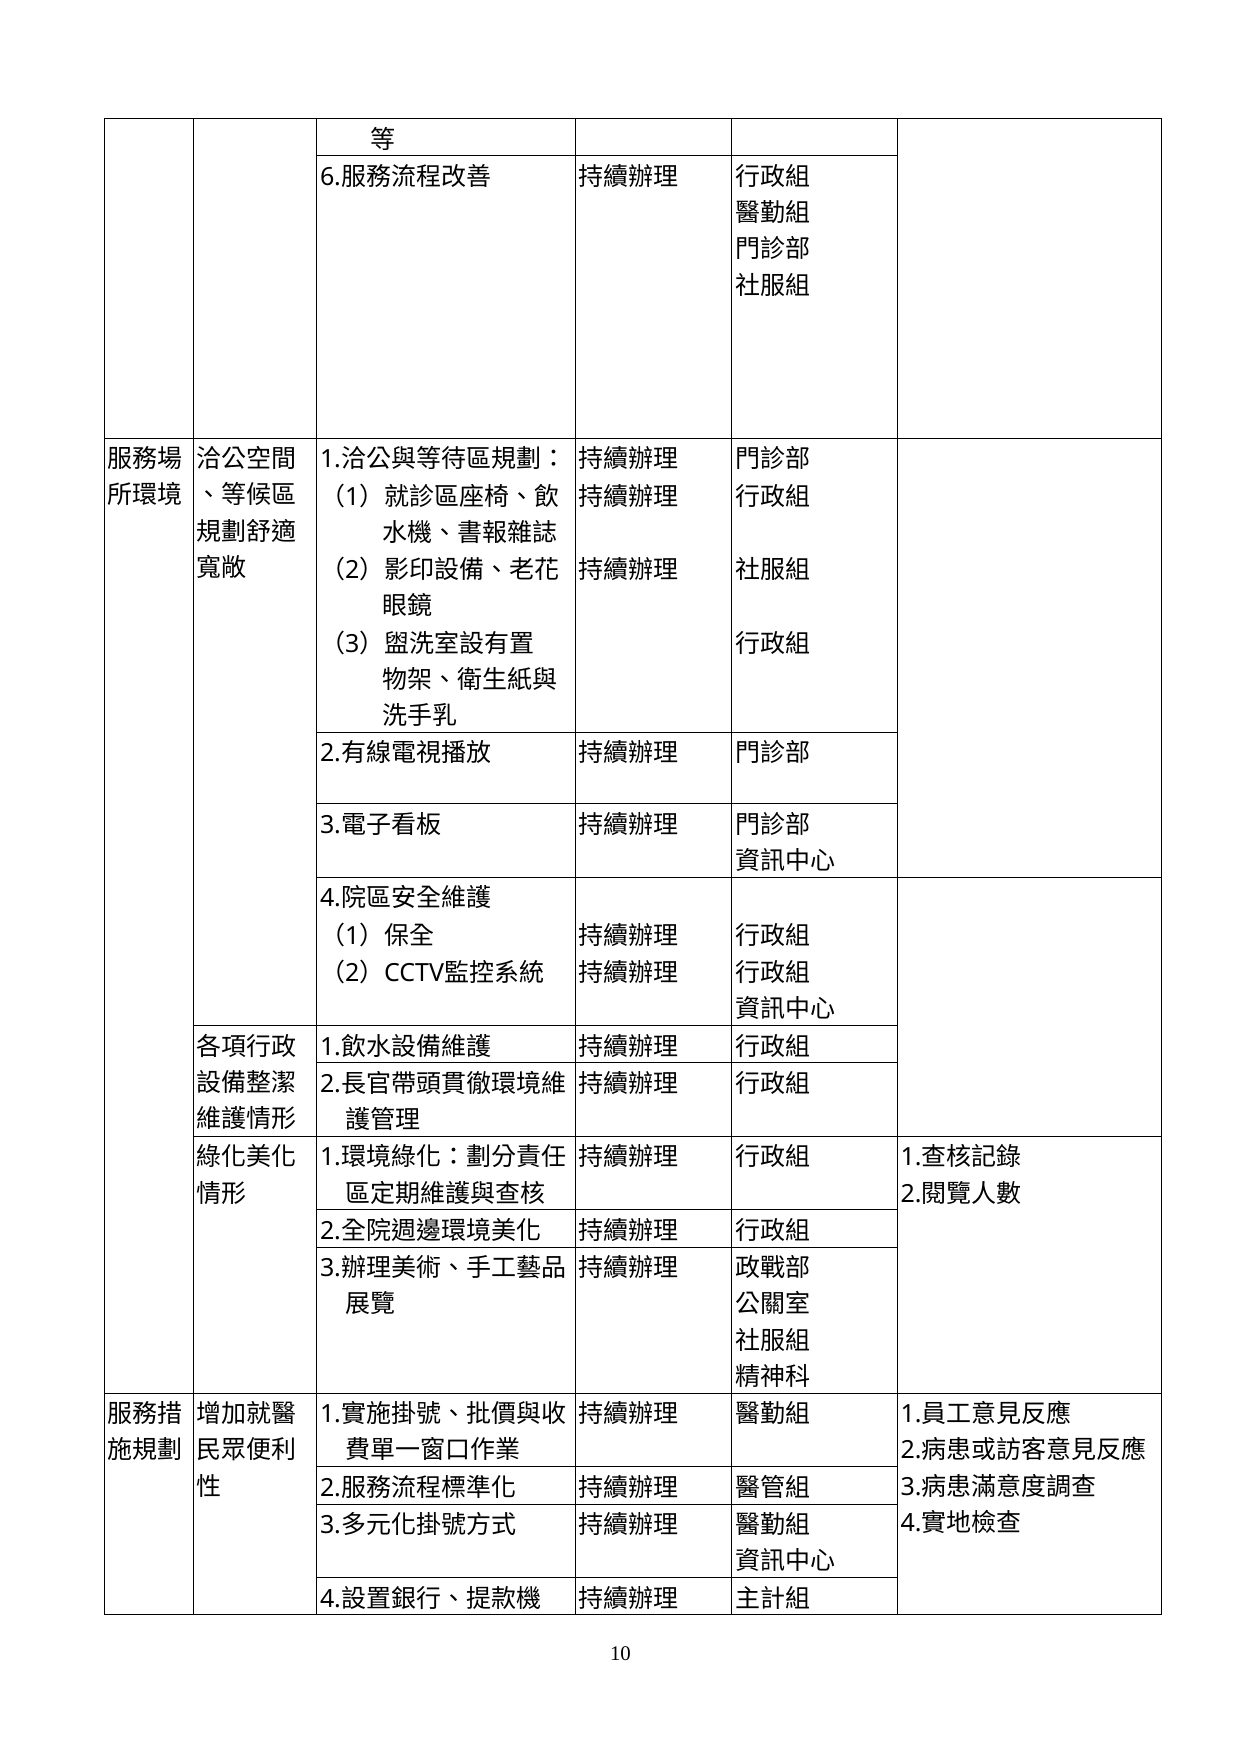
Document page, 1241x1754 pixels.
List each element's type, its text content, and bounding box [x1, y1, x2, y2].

table_cell 持續辦理 [576, 1210, 731, 1247]
table_cell （3）盥洗室設有置 物架、衛生紙與 洗手乳 [317, 622, 575, 732]
table_cell 持續辦理 [576, 1394, 731, 1466]
table_cell [732, 878, 897, 914]
table_cell （2）影印設備、老花 眼鏡 [317, 549, 575, 622]
table_cell 持續辦理 [576, 475, 731, 548]
table_cell 4.設置銀行、提款機 [317, 1578, 575, 1614]
table_cell 門診部 [732, 439, 897, 475]
table_cell 2.有線電視播放 [317, 733, 575, 803]
table_cell 服務場所環境 [105, 439, 193, 1393]
table_cell 1.查核記錄 2.閱覽人數 [898, 1137, 1161, 1393]
table_cell 1.飲水設備維護 [317, 1026, 575, 1062]
table_cell [898, 439, 1161, 877]
table_cell 持續辦理 [576, 1063, 731, 1136]
table_cell 行政組 [732, 1210, 897, 1247]
table_cell 門診部 資訊中心 [732, 804, 897, 877]
table_cell 6.服務流程改善 [317, 156, 575, 438]
table_cell 服務措施規劃 [105, 1394, 193, 1614]
table_cell 持續辦理 [576, 733, 731, 803]
table_cell 門診部 [732, 733, 897, 803]
table_cell 1.實施掛號、批價與收費單一窗口作業 [317, 1394, 575, 1466]
table_cell 2.全院週邊環境美化 [317, 1210, 575, 1247]
table_cell 4.院區安全維護 [317, 878, 575, 914]
table_cell 3.電子看板 [317, 804, 575, 877]
table_cell 行政組 [732, 475, 897, 548]
table_cell 2.服務流程標準化 [317, 1467, 575, 1503]
table_cell 行政組 [732, 914, 897, 951]
table_cell 1.環境綠化：劃分責任區定期維護與查核 [317, 1137, 575, 1209]
table_cell 行政組 [732, 1137, 897, 1209]
table_cell 3.多元化掛號方式 [317, 1505, 575, 1577]
table_cell 持續辦理 [576, 1137, 731, 1209]
table_cell [105, 119, 193, 438]
table_cell 持續辦理 [576, 951, 731, 1025]
table_cell 2.長官帶頭貫徹環境維護管理 [317, 1063, 575, 1136]
table_cell （2）CCTV監控系統 [317, 951, 575, 1025]
table_cell 持續辦理 [576, 1248, 731, 1393]
table_cell （1）就診區座椅、飲 水機、書報雜誌 [317, 475, 575, 548]
table_cell 等 [317, 119, 575, 155]
table_cell [576, 119, 731, 155]
table_cell 持續辦理 [576, 439, 731, 475]
table_cell 醫勤組 [732, 1394, 897, 1466]
table_cell 3.辦理美術、手工藝品展覽 [317, 1248, 575, 1393]
table_cell [732, 119, 897, 155]
table_cell 行政組 [732, 1063, 897, 1136]
table_cell 1.員工意見反應 2.病患或訪客意見反應 3.病患滿意度調查 4.實地檢查 [898, 1394, 1161, 1614]
table_cell [576, 878, 731, 914]
table_cell 主計組 [732, 1578, 897, 1614]
table_cell 行政組 [732, 622, 897, 732]
table_cell 持續辦理 [576, 1467, 731, 1503]
table_cell 社服組 [732, 549, 897, 622]
table_cell [898, 119, 1161, 438]
table_cell 醫勤組 資訊中心 [732, 1505, 897, 1577]
table_cell [194, 119, 316, 438]
table_cell 1.洽公與等待區規劃： [317, 439, 575, 475]
table_cell [576, 622, 731, 732]
table_cell （1）保全 [317, 914, 575, 951]
table_cell 醫管組 [732, 1467, 897, 1503]
table_cell 持續辦理 [576, 1505, 731, 1577]
table_cell 持續辦理 [576, 156, 731, 438]
table_cell 持續辦理 [576, 1578, 731, 1614]
table_cell 持續辦理 [576, 1026, 731, 1062]
table_cell 行政組 資訊中心 [732, 951, 897, 1025]
table_cell 行政組 醫勤組 門診部 社服組 [732, 156, 897, 438]
table_cell 行政組 [732, 1026, 897, 1062]
table_cell [898, 878, 1161, 1136]
table_cell 綠化美化情形 [194, 1137, 316, 1393]
table_cell 政戰部 公關室 社服組 精神科 [732, 1248, 897, 1393]
table_cell 增加就醫民眾便利性 [194, 1394, 316, 1614]
table_cell 持續辦理 [576, 549, 731, 622]
table_cell 各項行政 設備整潔 維護情形 [194, 1026, 316, 1136]
table_cell 洽公空間 、等候區 規劃舒適 寬敞 [194, 439, 316, 1025]
table_cell 持續辦理 [576, 914, 731, 951]
table_cell 持續辦理 [576, 804, 731, 877]
